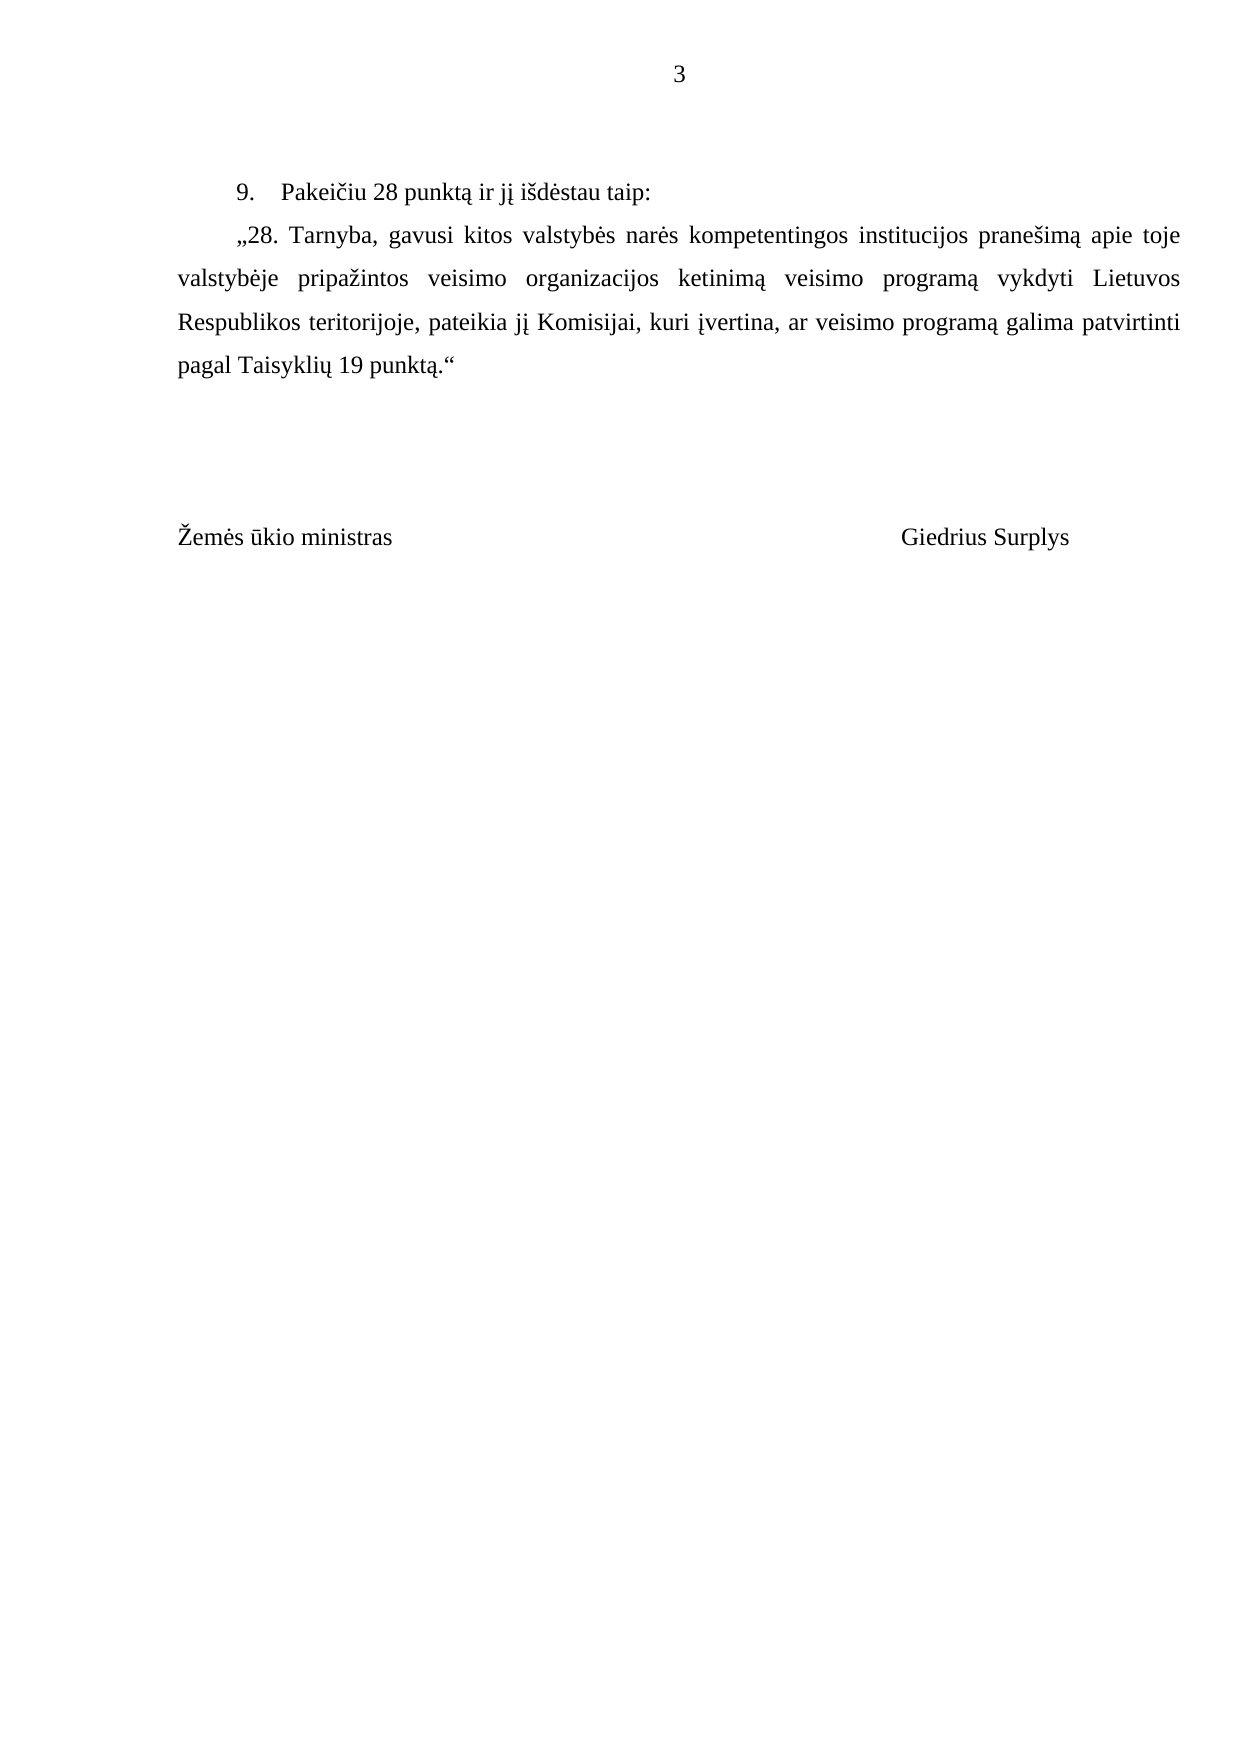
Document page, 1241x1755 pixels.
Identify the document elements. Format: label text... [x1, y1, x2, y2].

text „28. Tarnyba, gavusi kitos valstybės narės kompetentingos institucijos pranešimą apie toje valstybėje pripažintos veisimo organizacijos ketinimą veisimo programą vykdyti Lietuvos Respublikos teritorijoje, pateikia jį Komisijai, kuri įvertina, ar veisimo programą galima patvirtinti pagal Taisyklių 19 punktą.“ [177, 220, 1181, 378]
text Žemės ūkio ministras Giedrius Surplys [177, 522, 1181, 551]
text 9. Pakeičiu 28 punktą ir jį išdėstau taip: [177, 177, 1181, 206]
